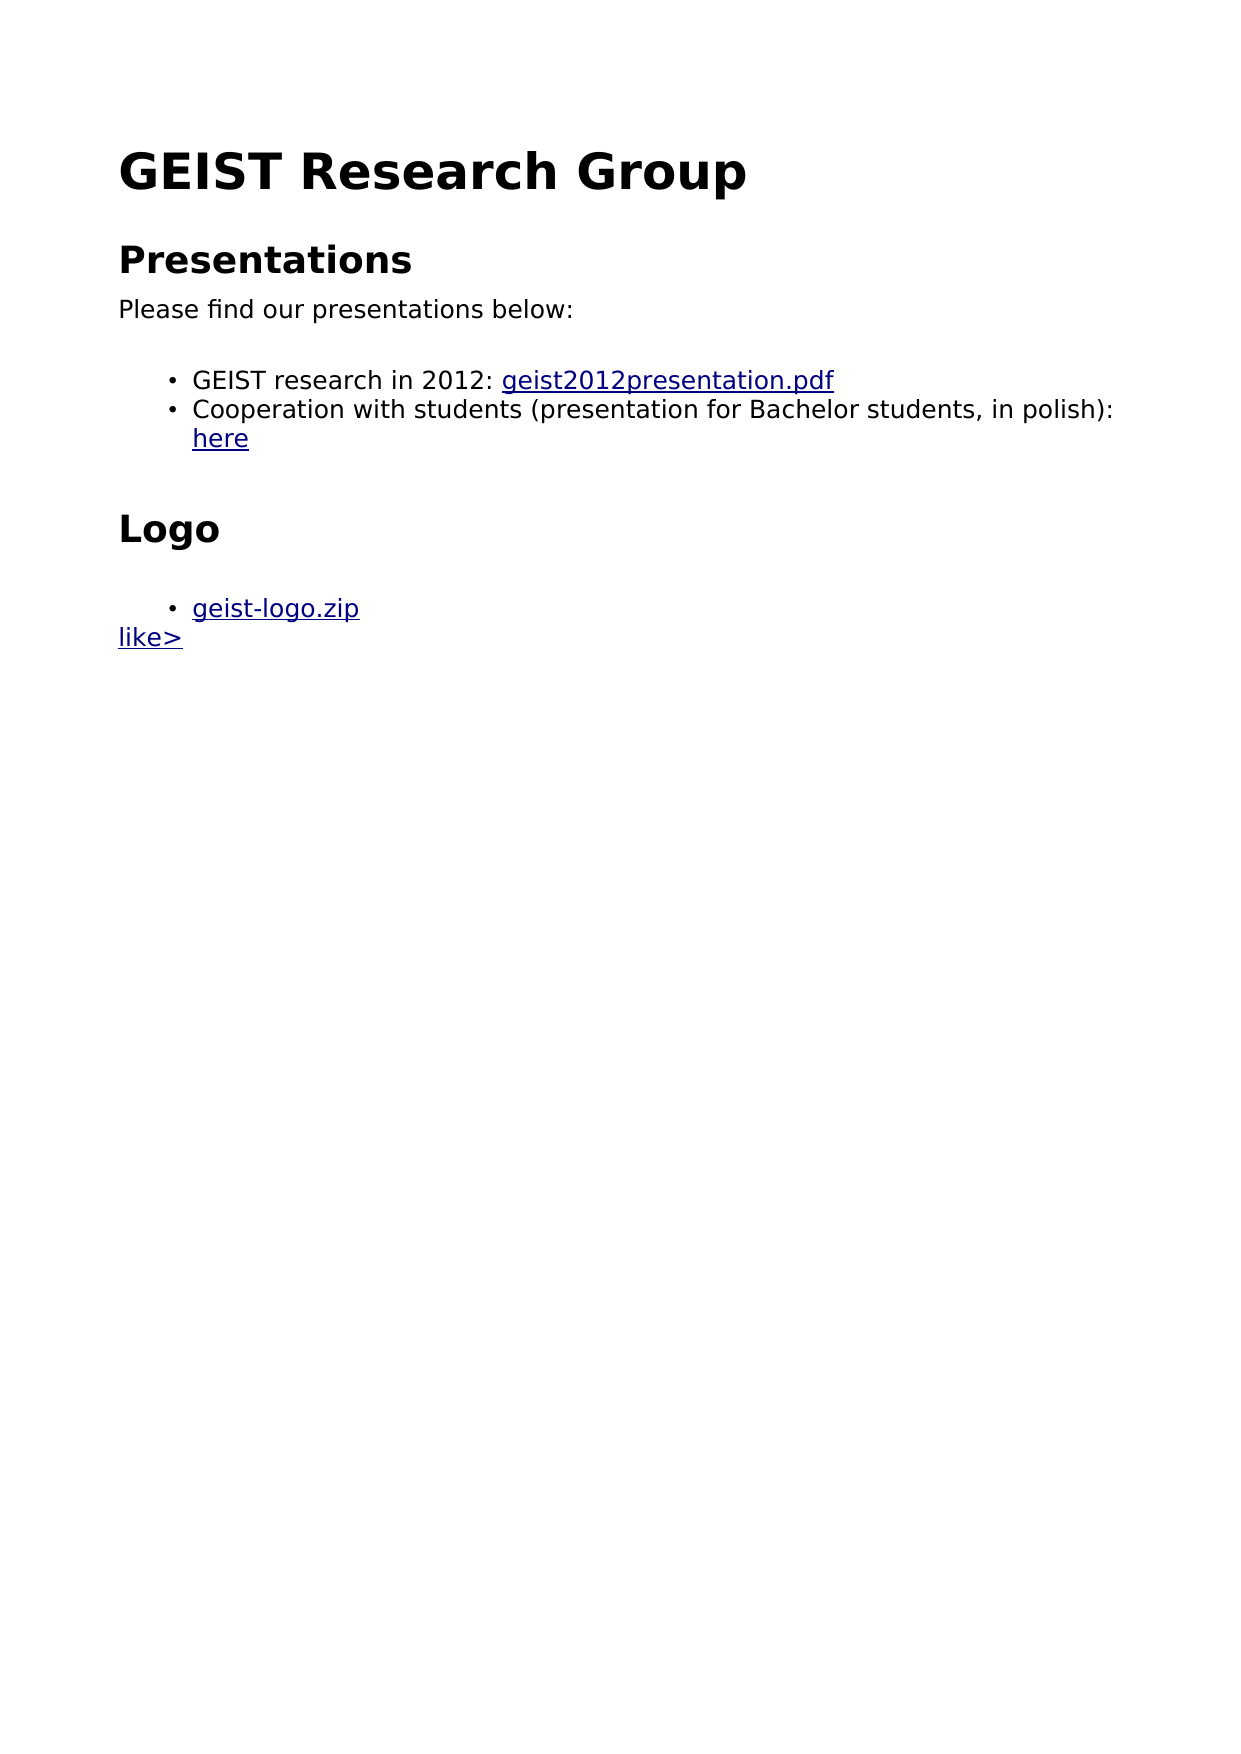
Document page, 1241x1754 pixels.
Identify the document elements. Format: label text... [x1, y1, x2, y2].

subtitle GEIST Research Group [118, 143, 1122, 201]
subtitle Logo [118, 508, 1122, 552]
subtitle Presentations [118, 239, 1122, 282]
text Please find our presentations below: [118, 295, 1122, 324]
text like> [118, 623, 1122, 652]
list geist-logo.zip [177, 594, 1122, 623]
list GEIST research in 2012: geist2012presentation.pdf [177, 366, 1122, 395]
list Cooperation with students (presentation for Bachelor students, in polish): here [177, 395, 1122, 454]
